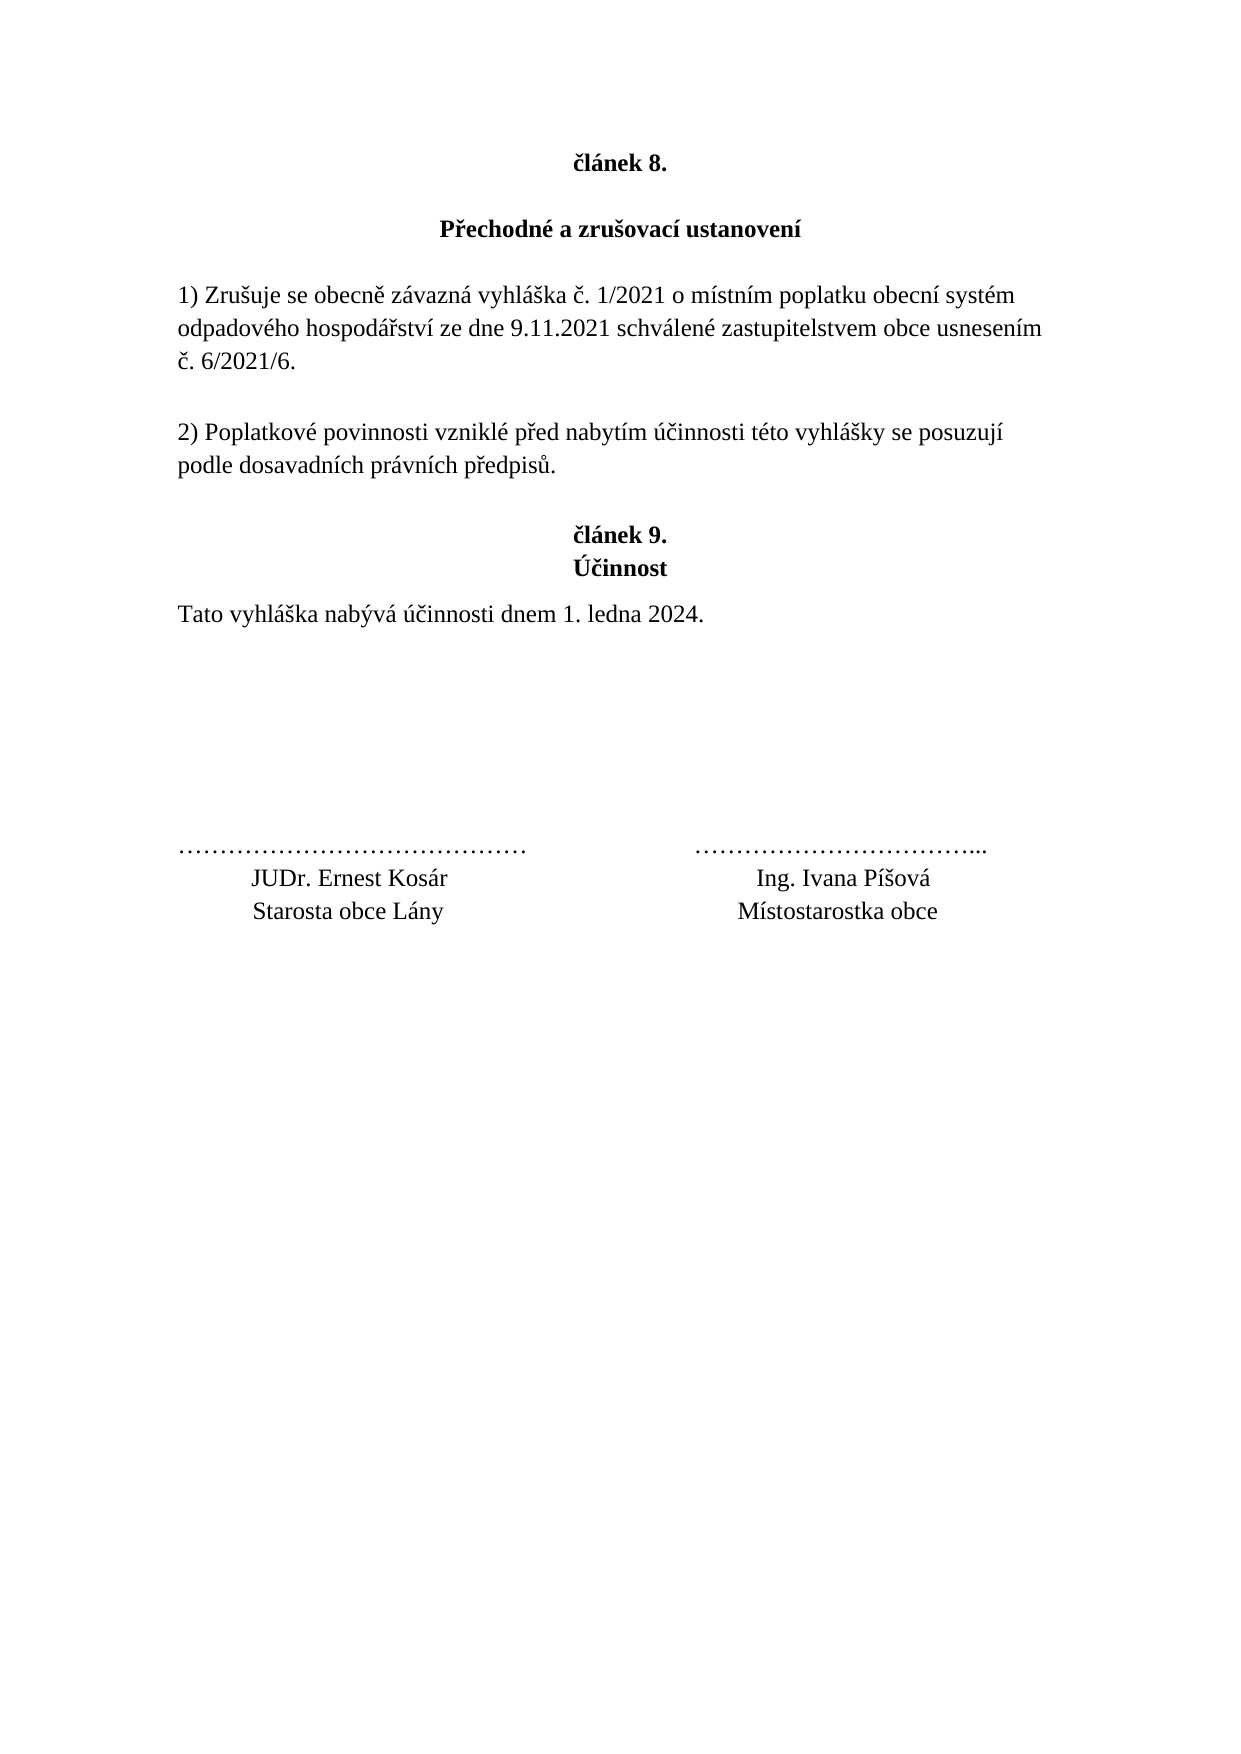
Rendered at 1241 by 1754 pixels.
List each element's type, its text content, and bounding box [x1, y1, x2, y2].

text článek 8. [177, 148, 1063, 176]
text 2) Poplatkové povinnosti vzniklé před nabytím účinnosti této vyhlášky se posuzují podle dosavadních právních předpisů. [177, 417, 1063, 478]
text Účinnost [177, 553, 1063, 582]
text JUDr. Ernest Kosár Ing. Ivana Píšová [177, 863, 1063, 892]
text článek 9. [177, 520, 1063, 549]
text Tato vyhláška nabývá účinnosti dnem 1. ledna 2024. [177, 599, 1063, 627]
text Přechodné a zrušovací ustanovení [177, 214, 1063, 243]
text Starosta obce Lány Místostarostka obce [177, 896, 1063, 925]
text …………………………………… ……………………………... [177, 830, 1063, 859]
text 1) Zrušuje se obecně závazná vyhláška č. 1/2021 o místním poplatku obecní systém odpadového hospodářství ze dne 9.11.2021 schválené zastupitelstvem obce usnesením č. 6/2021/6. [177, 280, 1063, 375]
